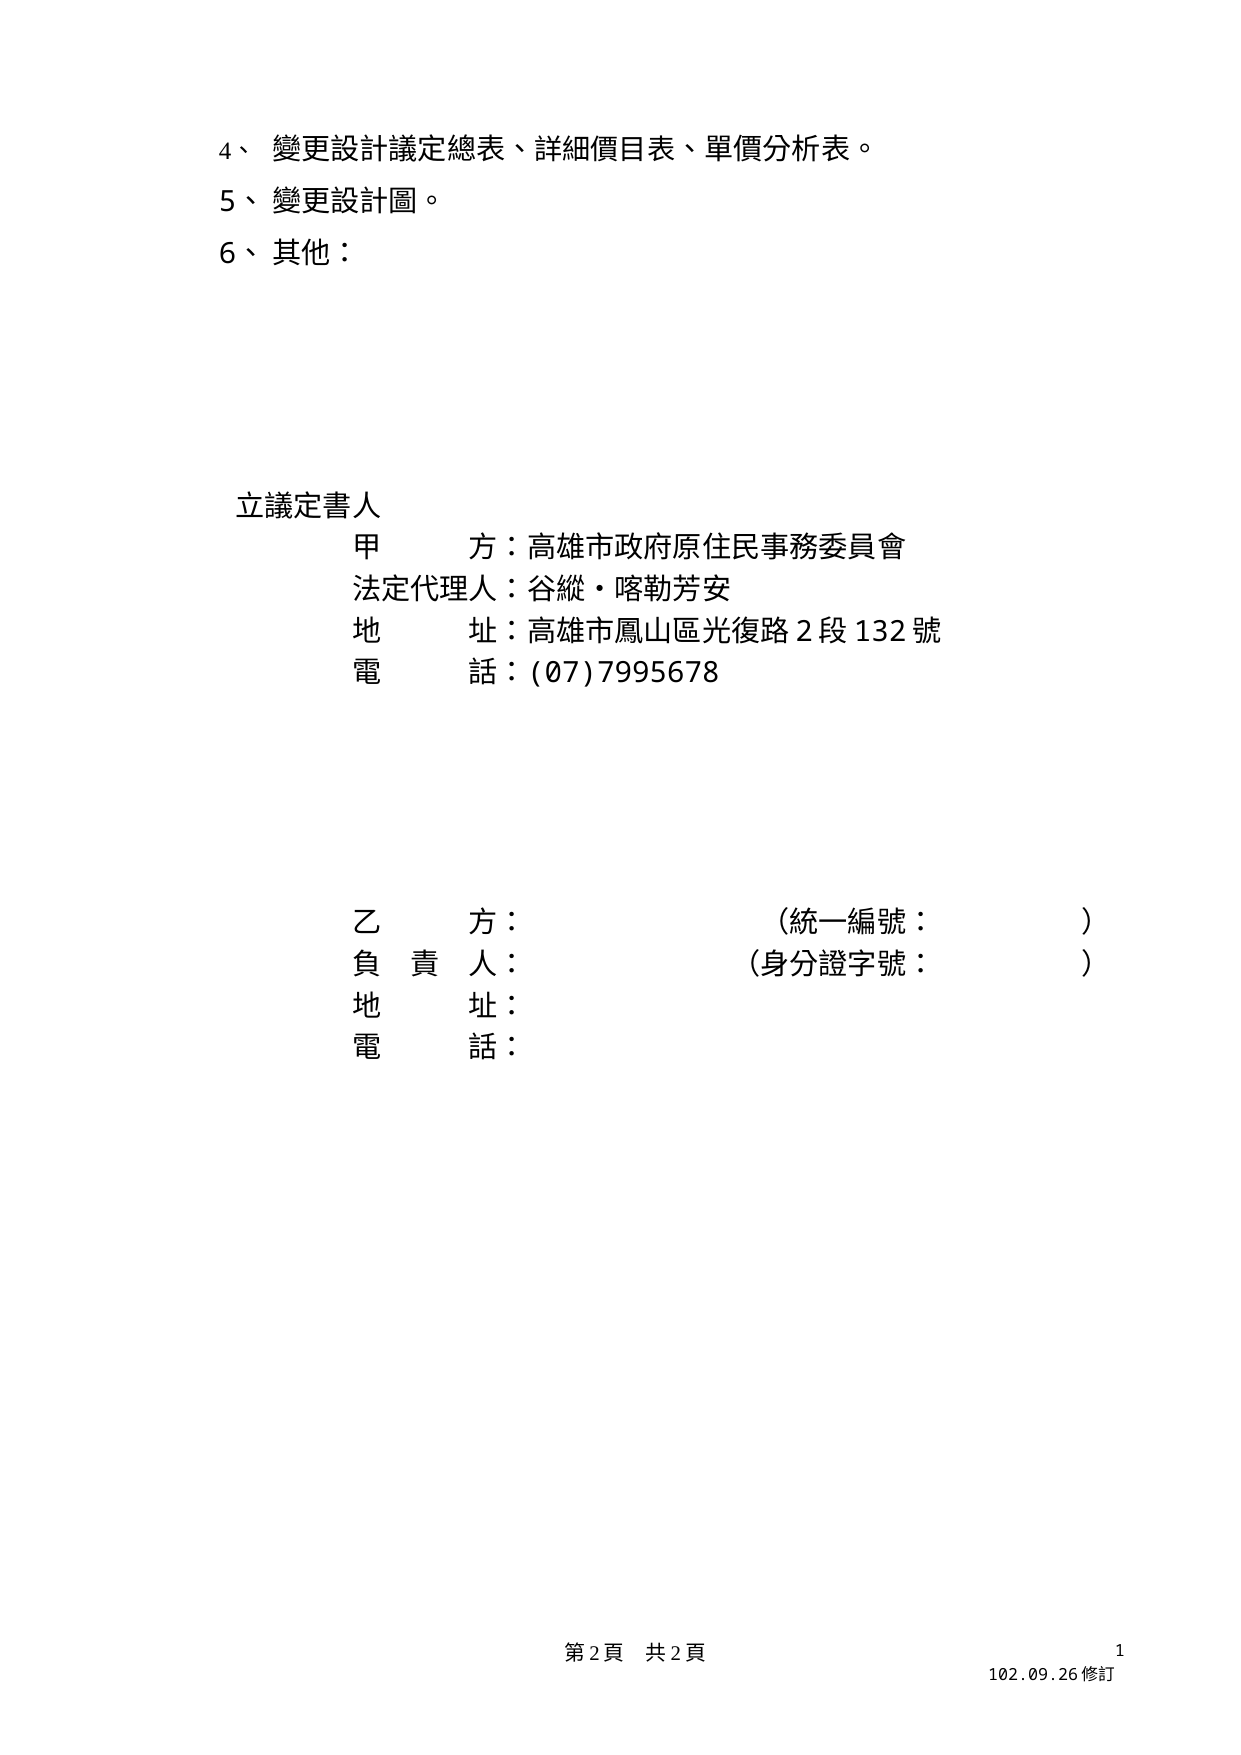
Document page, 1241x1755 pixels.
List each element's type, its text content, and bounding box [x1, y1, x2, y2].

text 地 址：高雄市鳳山區光復路2段132號 [148, 608, 1122, 649]
text 甲 方：高雄市政府原住民事務委員會 [148, 524, 1122, 566]
text 地 址： [148, 983, 1122, 1024]
list 其他： [218, 222, 1122, 274]
text 法定代理人：谷縱‧喀勒芳安 [148, 566, 1122, 608]
list 變更設計議定總表、詳細價目表、單價分析表。 [218, 118, 1122, 170]
text 立議定書人 [148, 483, 1122, 524]
list 變更設計圖。 [218, 170, 1122, 222]
text 乙 方： （統一編號： ） [148, 899, 1122, 941]
text 電 話：(07)7995678 [148, 649, 1122, 691]
text 電 話： [148, 1024, 1122, 1066]
text 負 責 人： （身分證字號： ） [148, 941, 1122, 983]
